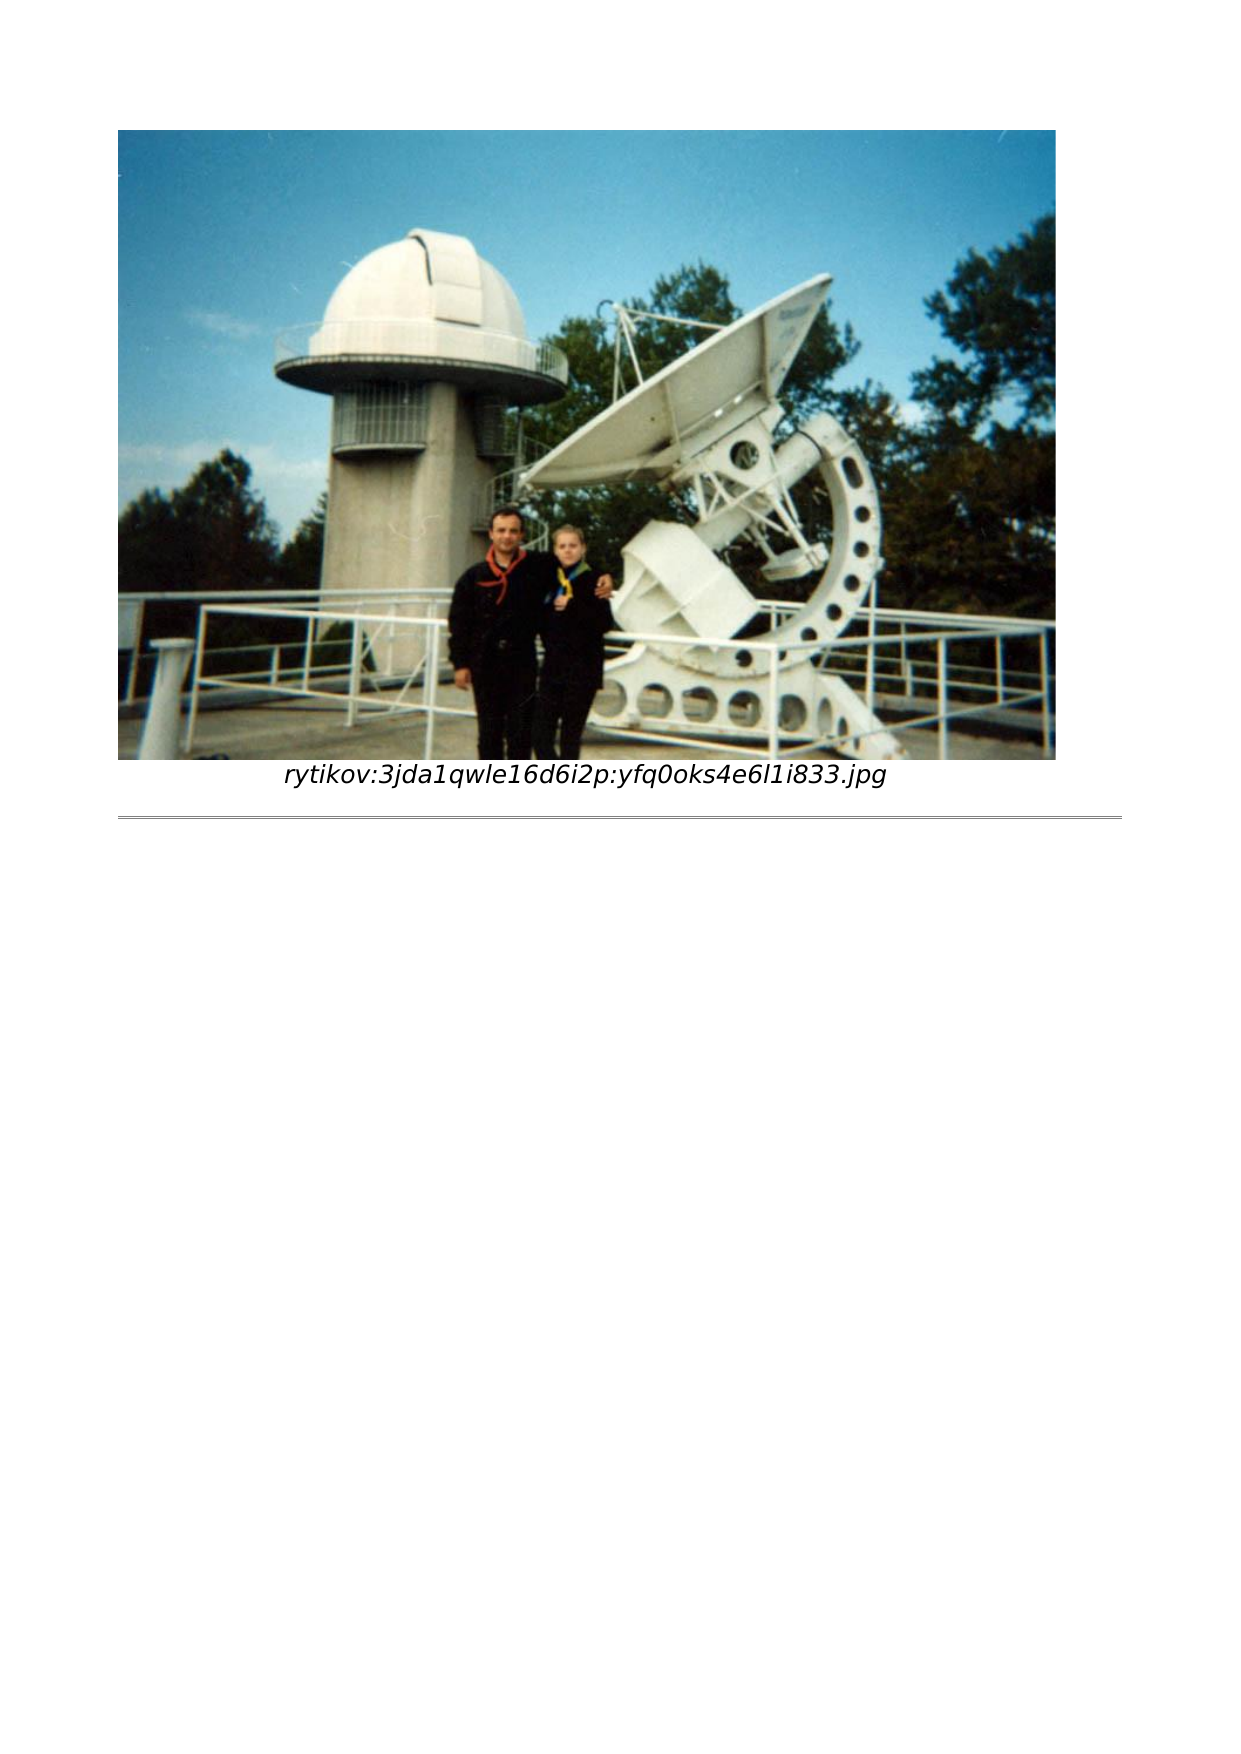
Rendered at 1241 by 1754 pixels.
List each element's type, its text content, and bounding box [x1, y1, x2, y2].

text rytikov:3jda1qwle16d6i2p:yfq0oks4e6l1i833.jpg [118, 760, 1056, 789]
picture [118, 130, 1056, 760]
